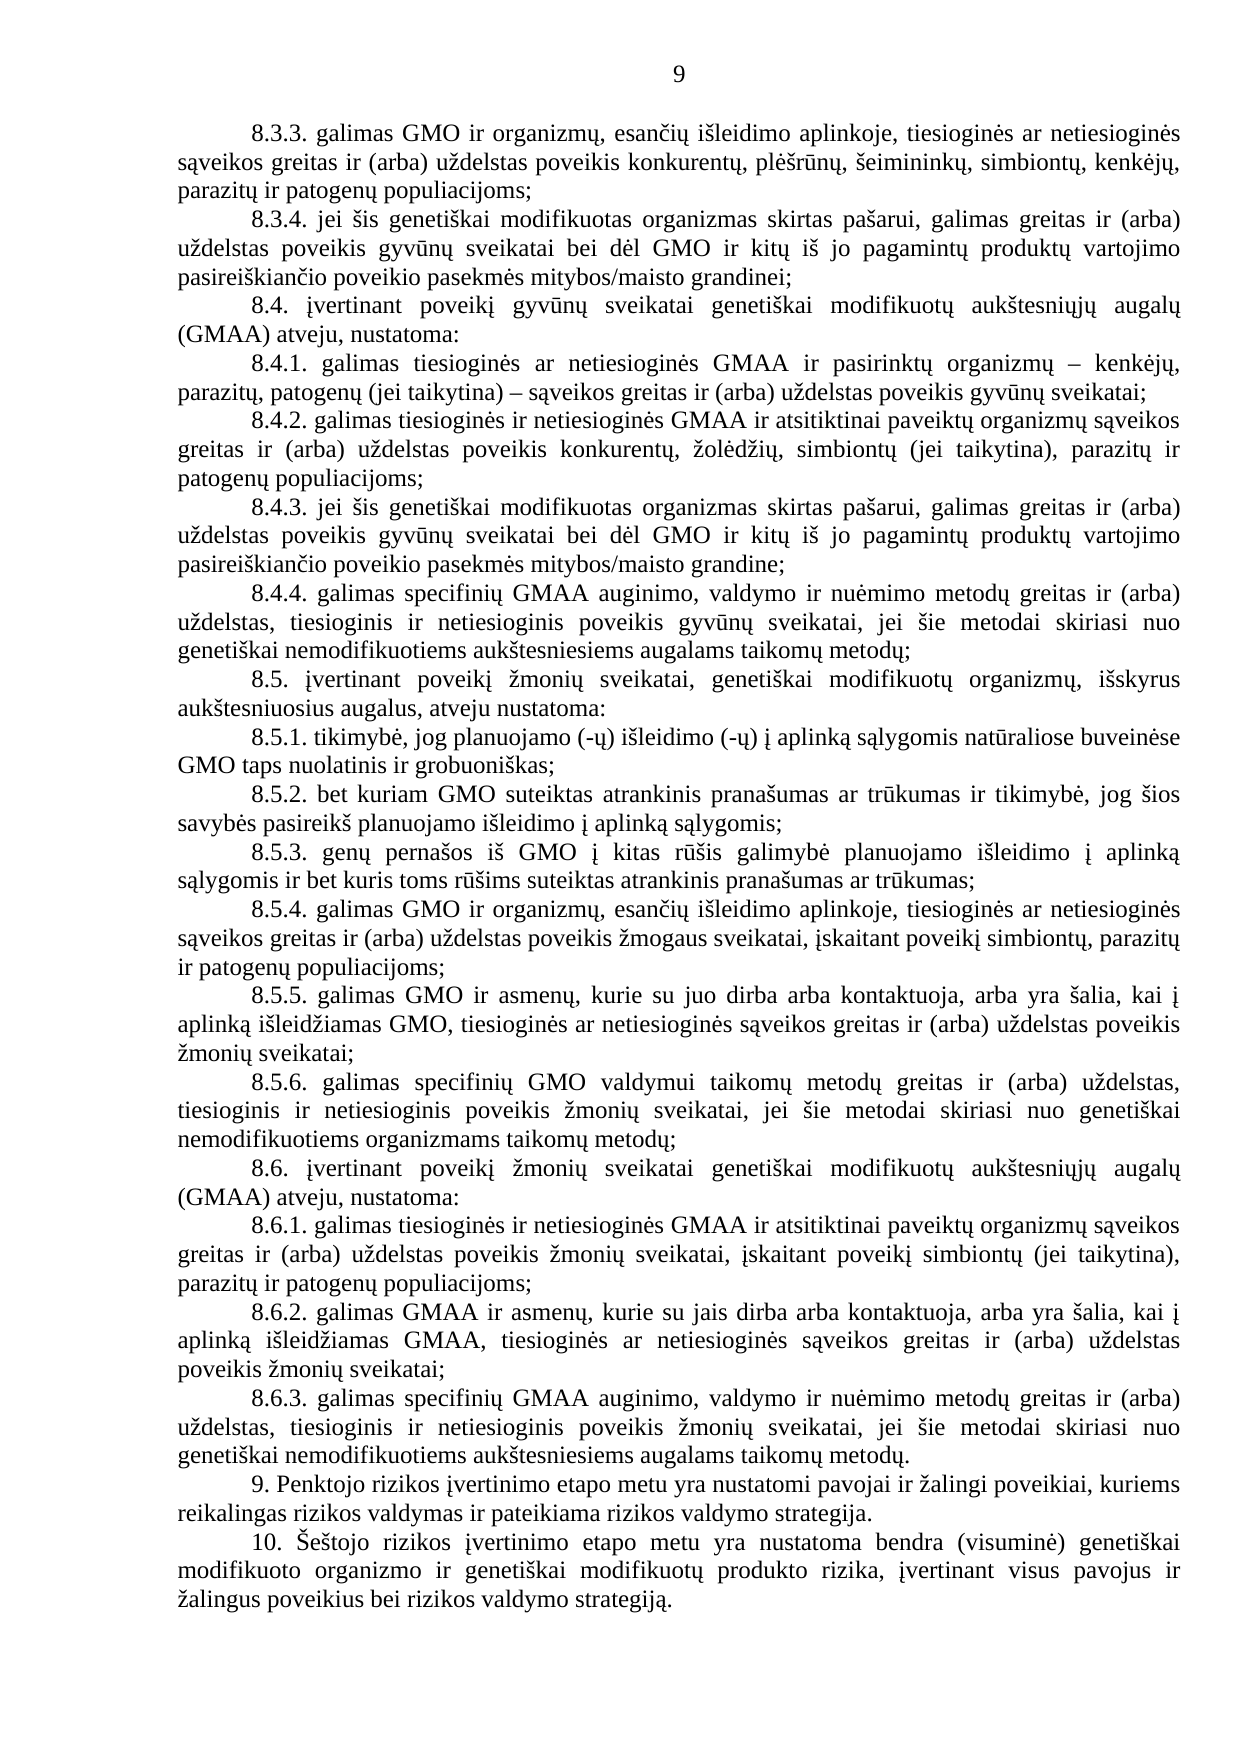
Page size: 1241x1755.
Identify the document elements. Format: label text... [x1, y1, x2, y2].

text 8.5.3. genų pernašos iš GMO į kitas rūšis galimybė planuojamo išleidimo į aplinką sąlygomis ir bet kuris toms rūšims suteiktas atrankinis pranašumas ar trūkumas; [177, 837, 1181, 894]
text 8.4. įvertinant poveikį gyvūnų sveikatai genetiškai modifikuotų aukštesniųjų augalų (GMAA) atveju, nustatoma: [177, 291, 1181, 348]
text 8.5.1. tikimybė, jog planuojamo (-ų) išleidimo (-ų) į aplinką sąlygomis natūraliose buveinėse GMO taps nuolatinis ir grobuoniškas; [177, 722, 1181, 779]
text 10. Šeštojo rizikos įvertinimo etapo metu yra nustatoma bendra (visuminė) genetiškai modifikuoto organizmo ir genetiškai modifikuotų produkto rizika, įvertinant visus pavojus ir žalingus poveikius bei rizikos valdymo strategiją. [177, 1527, 1181, 1613]
text 8.4.2. galimas tiesioginės ir netiesioginės GMAA ir atsitiktinai paveiktų organizmų sąveikos greitas ir (arba) uždelstas poveikis konkurentų, žolėdžių, simbiontų (jei taikytina), parazitų ir patogenų populiacijoms; [177, 406, 1181, 492]
text 8.5.4. galimas GMO ir organizmų, esančių išleidimo aplinkoje, tiesioginės ar netiesioginės sąveikos greitas ir (arba) uždelstas poveikis žmogaus sveikatai, įskaitant poveikį simbiontų, parazitų ir patogenų populiacijoms; [177, 894, 1181, 981]
text 8.6.2. galimas GMAA ir asmenų, kurie su jais dirba arba kontaktuoja, arba yra šalia, kai į aplinką išleidžiamas GMAA, tiesioginės ar netiesioginės sąveikos greitas ir (arba) uždelstas poveikis žmonių sveikatai; [177, 1297, 1181, 1383]
text 8.4.3. jei šis genetiškai modifikuotas organizmas skirtas pašarui, galimas greitas ir (arba) uždelstas poveikis gyvūnų sveikatai bei dėl GMO ir kitų iš jo pagamintų produktų vartojimo pasireiškiančio poveikio pasekmės mitybos/maisto grandine; [177, 492, 1181, 578]
text 8.3.3. galimas GMO ir organizmų, esančių išleidimo aplinkoje, tiesioginės ar netiesioginės sąveikos greitas ir (arba) uždelstas poveikis konkurentų, plėšrūnų, šeimininkų, simbiontų, kenkėjų, parazitų ir patogenų populiacijoms; [177, 118, 1181, 204]
text 8.4.4. galimas specifinių GMAA auginimo, valdymo ir nuėmimo metodų greitas ir (arba) uždelstas, tiesioginis ir netiesioginis poveikis gyvūnų sveikatai, jei šie metodai skiriasi nuo genetiškai nemodifikuotiems aukštesniesiems augalams taikomų metodų; [177, 578, 1181, 664]
text 8.3.4. jei šis genetiškai modifikuotas organizmas skirtas pašarui, galimas greitas ir (arba) uždelstas poveikis gyvūnų sveikatai bei dėl GMO ir kitų iš jo pagamintų produktų vartojimo pasireiškiančio poveikio pasekmės mitybos/maisto grandinei; [177, 204, 1181, 291]
text 8.5.5. galimas GMO ir asmenų, kurie su juo dirba arba kontaktuoja, arba yra šalia, kai į aplinką išleidžiamas GMO, tiesioginės ar netiesioginės sąveikos greitas ir (arba) uždelstas poveikis žmonių sveikatai; [177, 981, 1181, 1067]
text 8.5. įvertinant poveikį žmonių sveikatai, genetiškai modifikuotų organizmų, išskyrus aukštesniuosius augalus, atveju nustatoma: [177, 664, 1181, 722]
text 8.5.6. galimas specifinių GMO valdymui taikomų metodų greitas ir (arba) uždelstas, tiesioginis ir netiesioginis poveikis žmonių sveikatai, jei šie metodai skiriasi nuo genetiškai nemodifikuotiems organizmams taikomų metodų; [177, 1067, 1181, 1153]
text 8.5.2. bet kuriam GMO suteiktas atrankinis pranašumas ar trūkumas ir tikimybė, jog šios savybės pasireikš planuojamo išleidimo į aplinką sąlygomis; [177, 779, 1181, 837]
text 8.6.1. galimas tiesioginės ir netiesioginės GMAA ir atsitiktinai paveiktų organizmų sąveikos greitas ir (arba) uždelstas poveikis žmonių sveikatai, įskaitant poveikį simbiontų (jei taikytina), parazitų ir patogenų populiacijoms; [177, 1211, 1181, 1297]
text 8.6. įvertinant poveikį žmonių sveikatai genetiškai modifikuotų aukštesniųjų augalų (GMAA) atveju, nustatoma: [177, 1153, 1181, 1211]
text 9. Penktojo rizikos įvertinimo etapo metu yra nustatomi pavojai ir žalingi poveikiai, kuriems reikalingas rizikos valdymas ir pateikiama rizikos valdymo strategija. [177, 1469, 1181, 1527]
text 8.4.1. galimas tiesioginės ar netiesioginės GMAA ir pasirinktų organizmų – kenkėjų, parazitų, patogenų (jei taikytina) – sąveikos greitas ir (arba) uždelstas poveikis gyvūnų sveikatai; [177, 348, 1181, 406]
text 8.6.3. galimas specifinių GMAA auginimo, valdymo ir nuėmimo metodų greitas ir (arba) uždelstas, tiesioginis ir netiesioginis poveikis žmonių sveikatai, jei šie metodai skiriasi nuo genetiškai nemodifikuotiems aukštesniesiems augalams taikomų metodų. [177, 1383, 1181, 1469]
